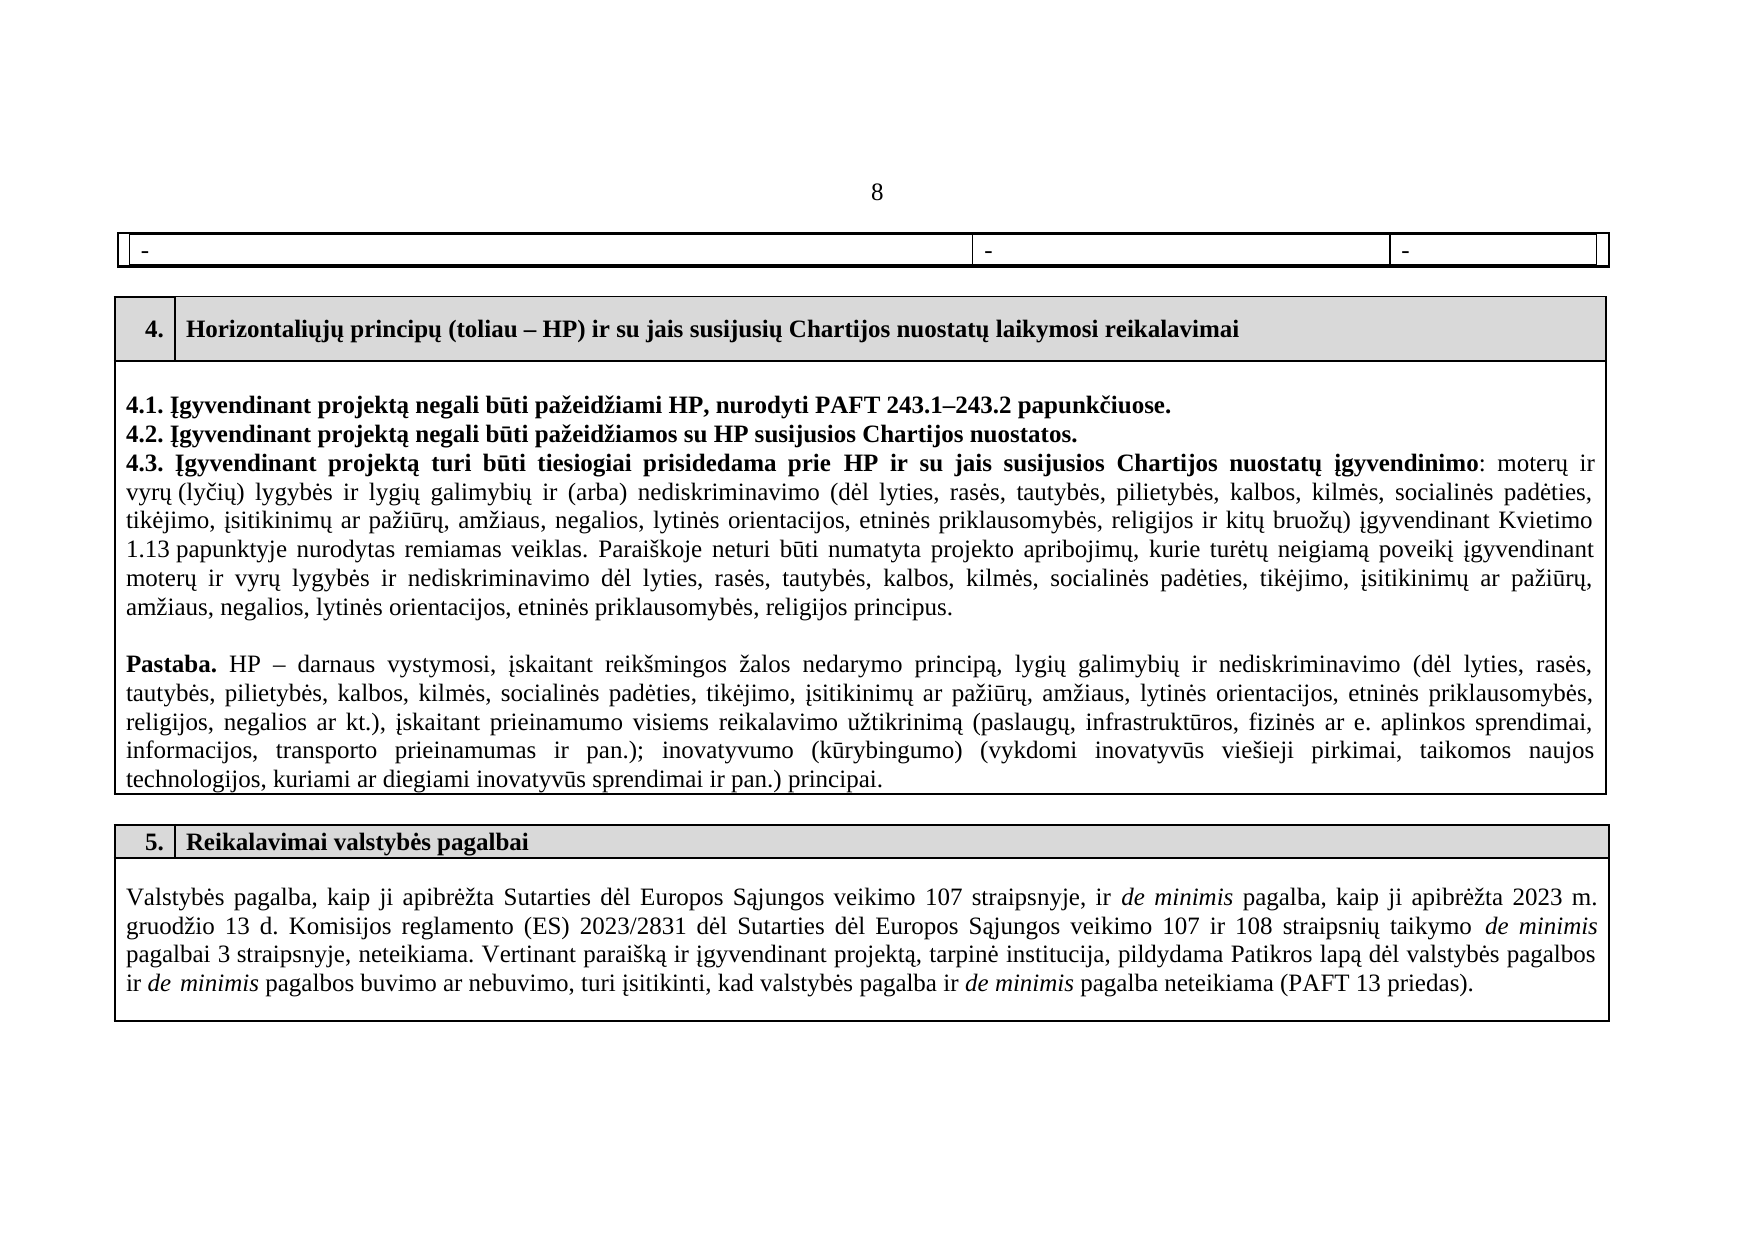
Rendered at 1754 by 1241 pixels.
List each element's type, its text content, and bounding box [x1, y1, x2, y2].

table_cell [1597, 234, 1608, 265]
table_cell [1610, 922, 1754, 1020]
table_cell 4.1. Įgyvendinant projektą negali būti pažeidžiami HP, nurodyti PAFT 243.1–243.2 papunkčiuose. 4.2. Įgyvendinant projektą negali būti pažeidžiamos su HP susijusios Chartijos nuostatos. 4.3. Įgyvendinant projektą turi būti tiesiogiai prisidedama prie HP ir su jais susijusios Chartijos nuostatų įgyvendinimo: moterų ir vyrų (lyčių) lygybės ir lygių galimybių ir (arba) nediskriminavimo (dėl lyties, rasės, tautybės, pilietybės, kalbos, kilmės, socialinės padėties, tikėjimo, įsitikinimų ar pažiūrų, amžiaus, negalios, lytinės orientacijos, etninės priklausomybės, religijos ir kitų bruožų) įgyvendinant Kvietimo 1.13 papunktyje nurodytas remiamas veiklas. Paraiškoje neturi būti numatyta projekto apribojimų, kurie turėtų neigiamą poveikį įgyvendinant moterų ir vyrų lygybės ir nediskriminavimo dėl lyties, rasės, tautybės, kalbos, kilmės, socialinės padėties, tikėjimo, įsitikinimų ar pažiūrų, amžiaus, negalios, lytinės orientacijos, etninės priklausomybės, religijos principus. Pastaba. HP – darnaus vystymosi, įskaitant reikšmingos žalos nedarymo principą, lygių galimybių ir nediskriminavimo (dėl lyties, rasės, tautybės, pilietybės, kalbos, kilmės, socialinės padėties, tikėjimo, įsitikinimų ar pažiūrų, amžiaus, lytinės orientacijos, etninės priklausomybės, religijos, negalios ar kt.), įskaitant prieinamumo visiems reikalavimo užtikrinimą (paslaugų, infrastruktūros, fizinės ar e. aplinkos sprendimai, informacijos, transporto prieinamumas ir pan.); inovatyvumo (kūrybingumo) (vykdomi inovatyvūs viešieji pirkimai, taikomos naujos technologijos, kuriami ar diegiami inovatyvūs sprendimai ir pan.) principai. [116, 362, 1605, 793]
table_header Reikalavimai valstybės pagalbai [176, 826, 652, 857]
table_cell [119, 234, 129, 265]
table_cell - [130, 235, 972, 264]
table_cell [1610, 857, 1754, 922]
table_cell - [1391, 235, 1596, 264]
table_header 4. [116, 298, 174, 360]
table_header [1610, 824, 1754, 857]
table_cell Valstybės pagalba, kaip ji apibrėžta Sutarties dėl Europos Sąjungos veikimo 107 straipsnyje, ir de minimis pagalba, kaip ji apibrėžta 2023 m. gruodžio 13 d. Komisijos reglamento (ES) 2023/2831 dėl Sutarties dėl Europos Sąjungos veikimo 107 ir 108 straipsnių taikymo de minimis pagalbai 3 straipsnyje, neteikiama. Vertinant paraišką ir įgyvendinant projektą, tarpinė institucija, pildydama Patikros lapą dėl valstybės pagalbos ir de minimis pagalbos buvimo ar nebuvimo, turi įsitikinti, kad valstybės pagalba ir de minimis pagalba neteikiama (PAFT 13 priedas). [116, 859, 1608, 1020]
table_header 5. [116, 826, 174, 857]
table_cell - [973, 235, 1389, 264]
table_header [652, 826, 1608, 857]
table_header Horizontaliųjų principų (toliau – HP) ir su jais susijusių Chartijos nuostatų laikymosi reikalavimai [176, 297, 1605, 360]
